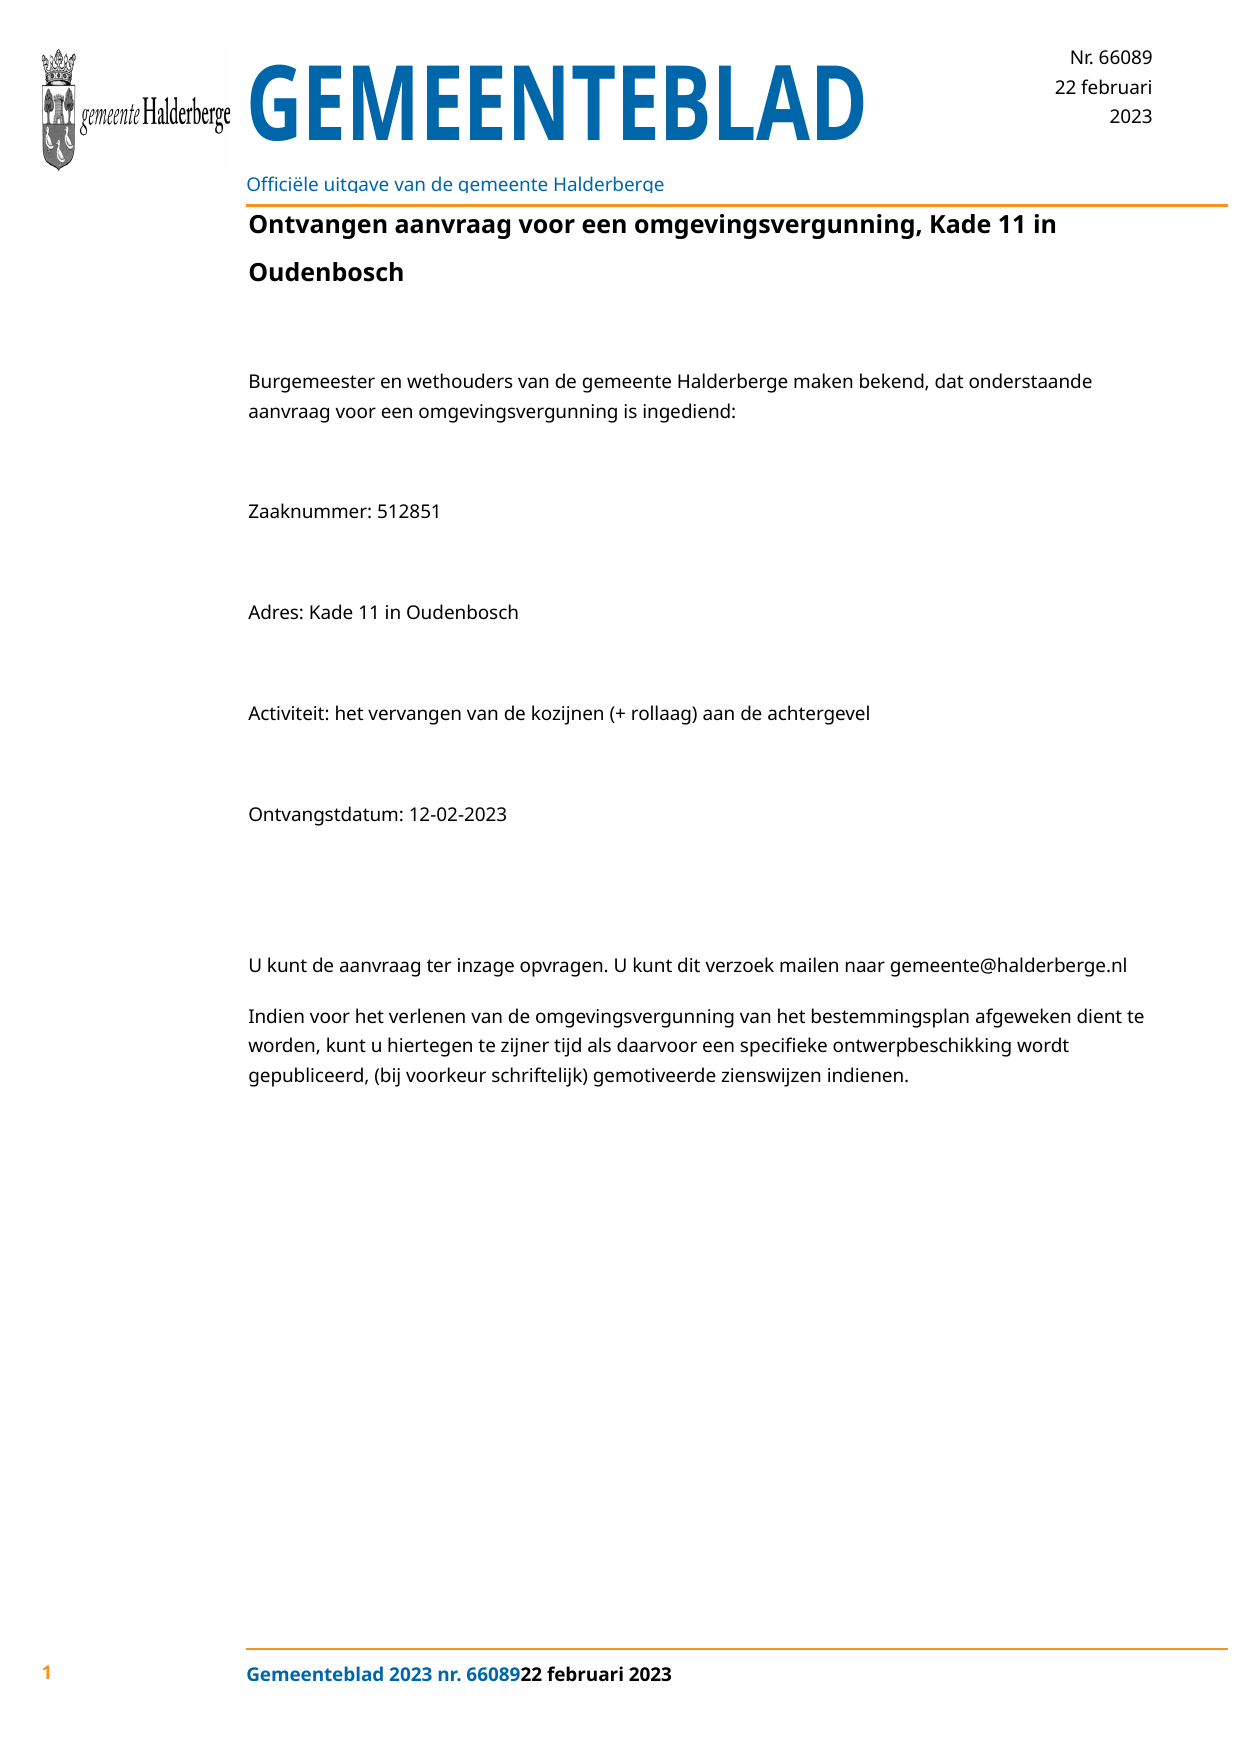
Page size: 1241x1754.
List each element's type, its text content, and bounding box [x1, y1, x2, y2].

text Zaaknummer: 512851 [248, 499, 1152, 524]
text Activiteit: het vervangen van de kozijnen (+ rollaag) aan de achtergevel [248, 700, 1152, 726]
text Indien voor het verlenen van de omgevingsvergunning van het bestemmingsplan afgeweken dient te worden, kunt u hiertegen te zijner tijd als daarvoor een specifieke ontwerpbeschikking wordt gepubliceerd, (bij voorkeur schriftelijk) gemotiveerde zienswijzen indienen. [248, 1003, 1152, 1088]
text Ontvangen aanvraag voor een omgevingsvergunning, Kade 11 in Oudenbosch [248, 207, 1152, 288]
text U kunt de aanvraag ter inzage opvragen. U kunt dit verzoek mailen naar gemeente@halderberge.nl [248, 952, 1152, 978]
text Adres: Kade 11 in Oudenbosch [248, 599, 1152, 625]
text Ontvangstdatum: 12-02-2023 [248, 801, 1152, 827]
text Burgemeester en wethouders van de gemeente Halderberge maken bekend, dat onderstaande aanvraag voor een omgevingsvergunning is ingediend: [248, 368, 1152, 424]
picture [41, 47, 231, 172]
